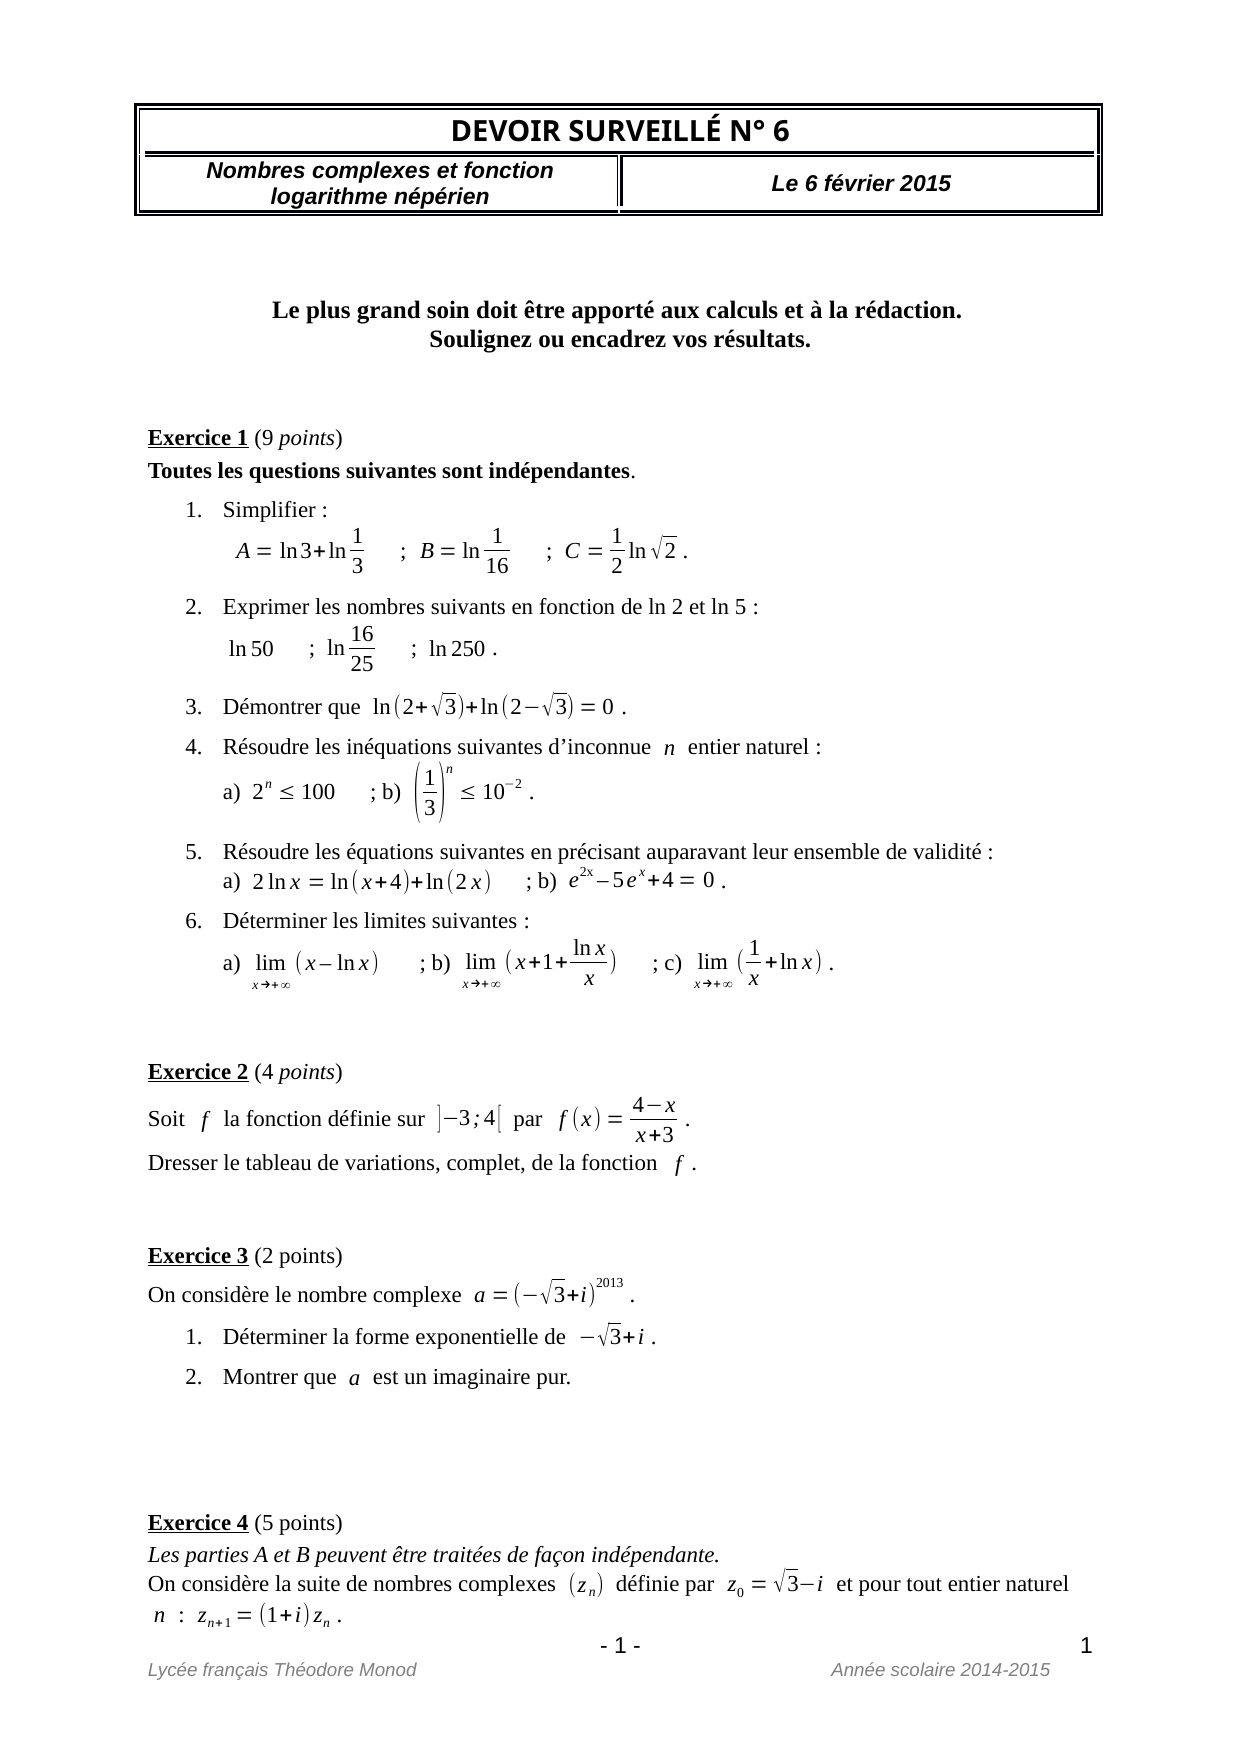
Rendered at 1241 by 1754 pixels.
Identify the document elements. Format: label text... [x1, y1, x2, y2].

text Les parties A et B peuvent être traitées de façon indépendante. [148, 1541, 1092, 1568]
text Soit la fonction définie sur par . [148, 1091, 1092, 1149]
list Déterminer les limites suivantes : a) ; b) ; c) . [185, 908, 1092, 993]
subtitle Exercice 2 (4 points) [148, 1058, 1092, 1084]
subtitle Exercice 3 (2 points) [148, 1242, 1092, 1268]
subtitle Exercice 1 (9 points) [148, 424, 1092, 451]
text On considère la suite de nombres complexes définie par et pour tout entier naturel : . [148, 1568, 1092, 1632]
list Résoudre les inéquations suivantes d’inconnue entier naturel : a) ; b) . [185, 733, 1092, 826]
text On considère le nombre complexe . [148, 1274, 1092, 1309]
list Démontrer que . [185, 691, 1092, 721]
list Montrer que est un imaginaire pur. [185, 1363, 1092, 1391]
list Résoudre les équations suivantes en précisant auparavant leur ensemble de validité : a) ; b) . [185, 838, 1092, 895]
subtitle Exercice 4 (5 points) [148, 1509, 1092, 1535]
table_cell Le 6 février 2015 [620, 151, 1100, 209]
list Simplifier : ; ; . [185, 496, 1092, 581]
text Soulignez ou encadrez vos résultats. [148, 324, 1092, 352]
list Déterminer la forme exponentielle de . [185, 1321, 1092, 1351]
text Toutes les questions suivantes sont indépendantes. [148, 457, 1092, 483]
table_header DEVOIR SURVEILLÉ N° 6 [140, 110, 1097, 151]
list Exprimer les nombres suivants en fonction de ln 2 et ln 5 : ; ; . [185, 593, 1092, 678]
text Le plus grand soin doit être apporté aux calculs et à la rédaction. [148, 295, 1092, 324]
table_cell Nombres complexes et fonction logarithme népérien [137, 151, 619, 209]
text Dresser le tableau de variations, complet, de la fonction . [148, 1149, 1092, 1177]
